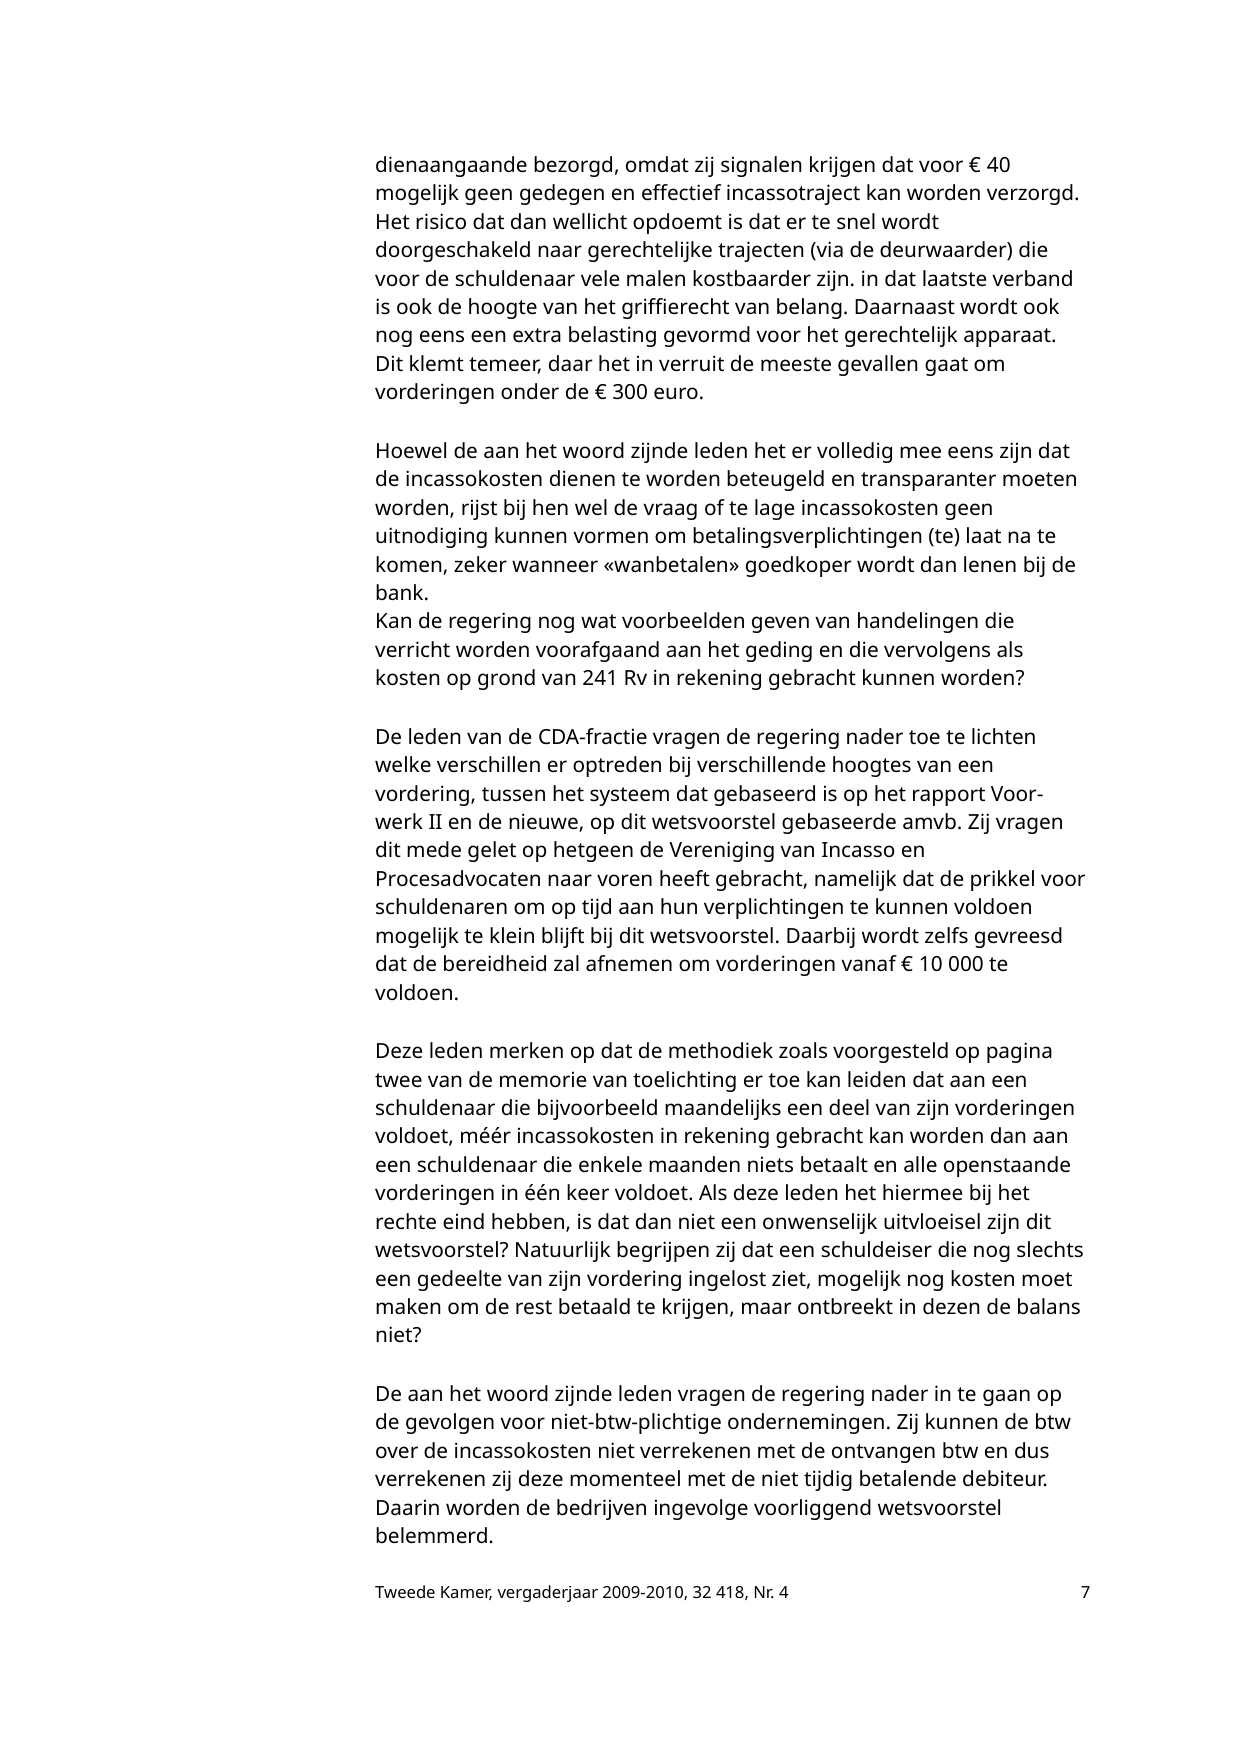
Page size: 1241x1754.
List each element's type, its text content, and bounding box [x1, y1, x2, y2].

text Deze leden merken op dat de methodiek zoals voorgesteld op pagina twee van de memorie van toelichting er toe kan leiden dat aan een schuldenaar die bijvoorbeeld maandelijks een deel van zijn vorderingen voldoet, méér incassokosten in rekening gebracht kan worden dan aan een schuldenaar die enkele maanden niets betaalt en alle openstaande vorderingen in één keer voldoet. Als deze leden het hiermee bij het rechte eind hebben, is dat dan niet een onwenselijk uitvloeisel zijn dit wetsvoorstel? Natuurlijk begrijpen zij dat een schuldeiser die nog slechts een gedeelte van zijn vordering ingelost ziet, mogelijk nog kosten moet maken om de rest betaald te krijgen, maar ontbreekt in dezen de balans niet? [375, 1180, 1090, 1493]
text Kan de regering nog wat voorbeelden geven van handelingen die verricht worden voorafgaand aan het geding en die vervolgens als kosten op grond van 241 Rv in rekening gebracht kunnen worden? [375, 750, 1090, 836]
text De aan het woord zijnde leden vragen de regering nader in te gaan op de gevolgen voor niet-btw-plichtige ondernemingen. Zij kunnen de btw over de incassokosten niet verrekenen met de ontvangen btw en dus verrekenen zij deze momenteel met de niet tijdig betalende debiteur. Daarin worden de bedrijven ingevolge voorliggend wetsvoorstel belemmerd. [375, 1523, 1090, 1551]
text Hoewel de aan het woord zijnde leden het er volledig mee eens zijn dat de incassokosten dienen te worden beteugeld en transparanter moeten worden, rijst bij hen wel de vraag of te lage incassokosten geen uitnodiging kunnen vormen om betalingsverplichtingen (te) laat na te komen, zeker wanneer «wanbetalen» goedkoper wordt dan lenen bij de bank. [375, 580, 1090, 750]
text De leden van de CDA-fractie vragen de regering nader toe te lichten welke verschillen er optreden bij verschillende hoogtes van een vordering, tussen het systeem dat gebaseerd is op het rapport Voor-werk II en de nieuwe, op dit wetsvoorstel gebaseerde amvb. Zij vragen dit mede gelet op hetgeen de Vereniging van Incasso en Procesadvocaten naar voren heeft gebracht, namelijk dat de prikkel voor schuldenaren om op tijd aan hun verplichtingen te kunnen voldoen mogelijk te klein blijft bij dit wetsvoorstel. Daarbij wordt zelfs gevreesd dat de bereidheid zal afnemen om vorderingen vanaf € 10 000 te voldoen. [375, 866, 1090, 1150]
text De aan het woord zijnde leden merken op dat in de memorie van toelichting staat hoe de maximale vergoeding voor incassokosten straks dient te worden berekend. Zij vragen de regering te bevestigen dat, middels voorgestelde regeling, over een schuld van € 25 000 maximaal € 1 025 incassokosten in rekening mag worden gebracht. Verder vragen zij of er ook een limiet geldt voor het in rekening brengen van buitengerechtelijke incassokosten boven de € 25 000. Zo ja, hoe hoog is deze limiet? Zo nee, waarom niet? [375, 150, 1090, 207]
text De leden van de CDA-fractie vragen waarom er is gekozen voor een dwingend minimumbedrag van € 40. Voornoemde leden zijn dienaangaande bezorgd, omdat zij signalen krijgen dat voor € 40 mogelijk geen gedegen en effectief incassotraject kan worden verzorgd. Het risico dat dan wellicht opdoemt is dat er te snel wordt doorgeschakeld naar gerechtelijke trajecten (via de deurwaarder) die voor de schuldenaar vele malen kostbaarder zijn. in dat laatste verband is ook de hoogte van het griffierecht van belang. Daarnaast wordt ook nog eens een extra belasting gevormd voor het gerechtelijk apparaat. Dit klemt temeer, daar het in verruit de meeste gevallen gaat om vorderingen onder de € 300 euro. [375, 237, 1090, 550]
